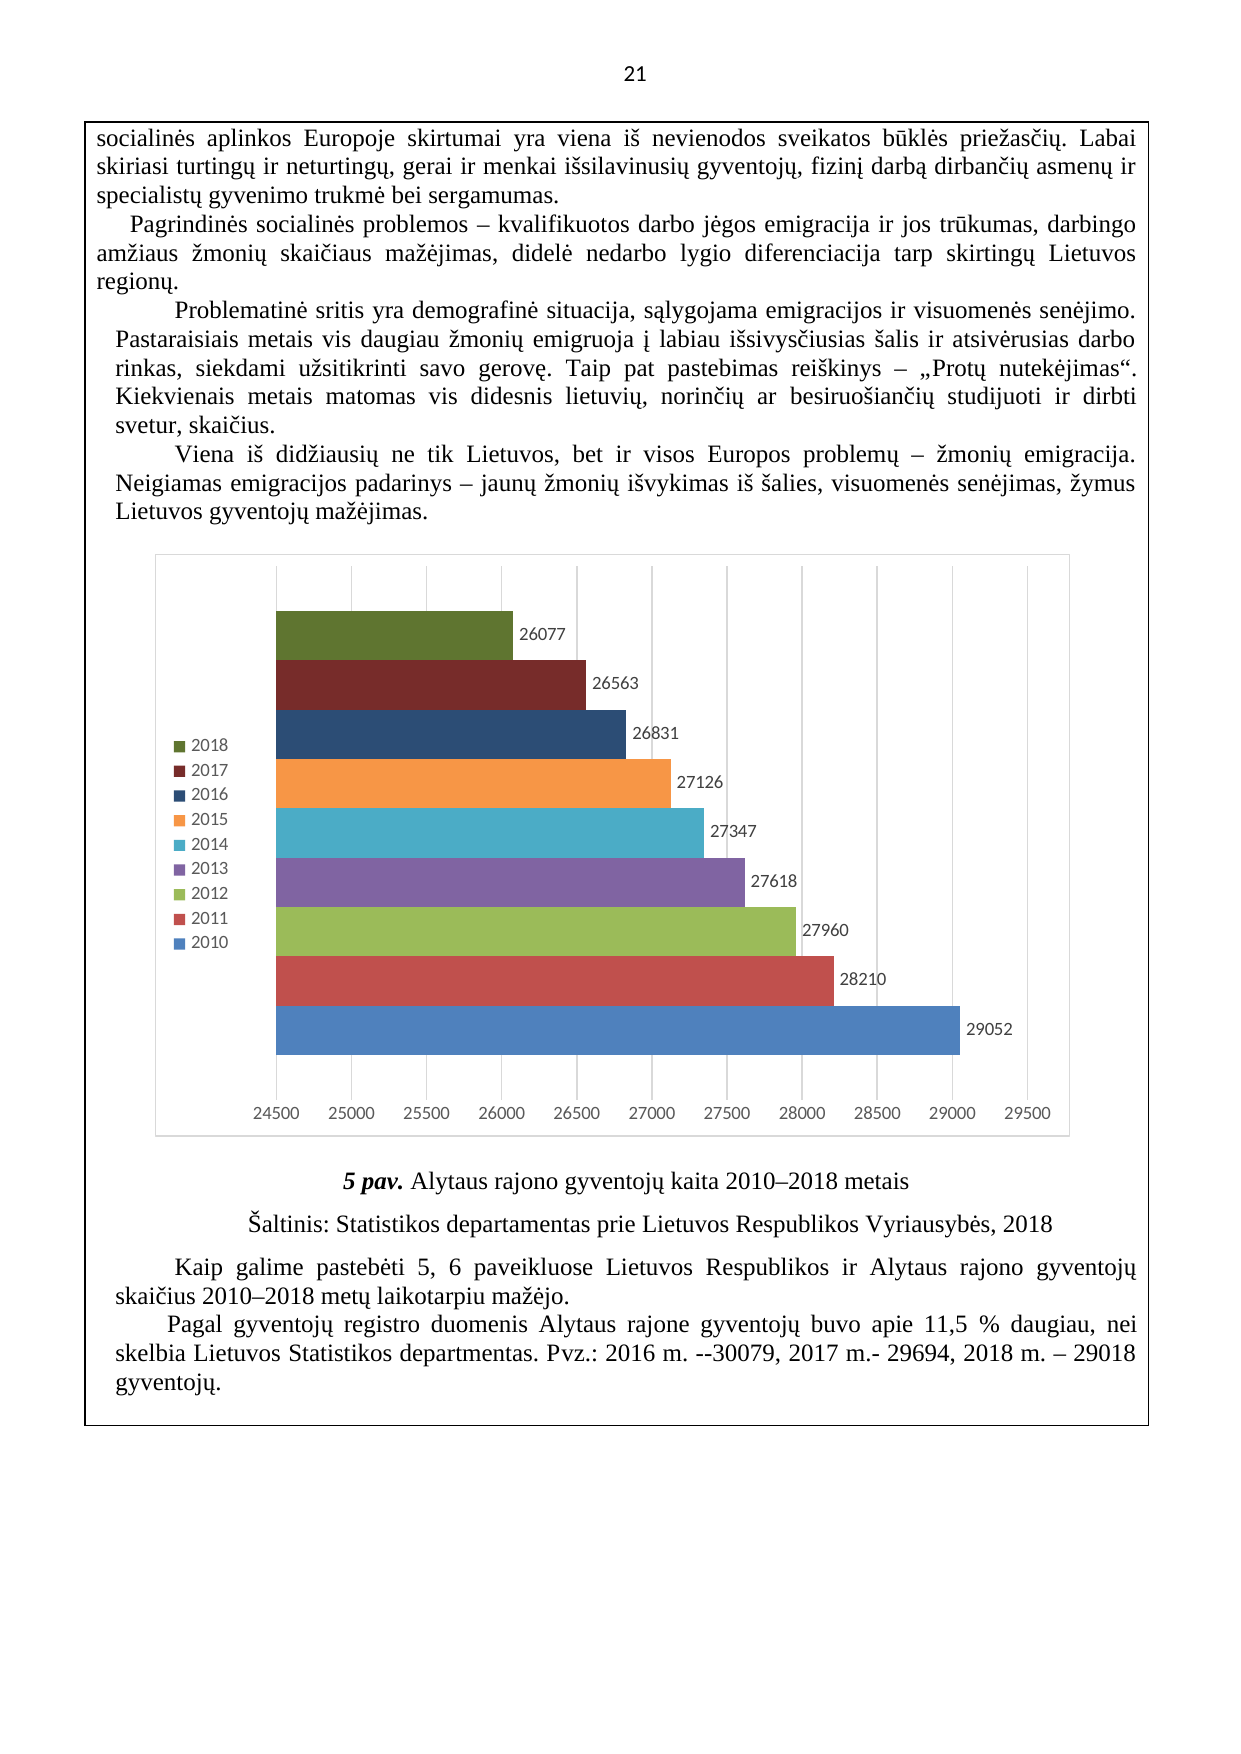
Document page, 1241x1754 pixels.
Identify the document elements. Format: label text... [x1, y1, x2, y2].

table_cell Socialiniai veiksniai 1. Demografinė padėtis. Žmonių socialinė aplinka – tai jų gyvenimo ir darbo sąlygos, pajamų lygis, išsilavinimas ir bendruomenės, kurioms jie priklauso. Visa tai labai veikia sveikatą. Dideli socialinės aplinkos Europoje skirtumai yra viena iš nevienodos sveikatos būklės priežasčių. Labai skiriasi turtingų ir neturtingų, gerai ir menkai išsilavinusių gyventojų, fizinį darbą dirbančių asmenų ir specialistų gyvenimo trukmė bei sergamumas. Pagrindinės socialinės problemos – kvalifikuotos darbo jėgos emigracija ir jos trūkumas, darbingo amžiaus žmonių skaičiaus mažėjimas, didelė nedarbo lygio diferenciacija tarp skirtingų Lietuvos regionų. Problematinė sritis yra demografinė situacija, sąlygojama emigracijos ir visuomenės senėjimo. Pastaraisiais metais vis daugiau žmonių emigruoja į labiau išsivysčiusias šalis ir atsivėrusias darbo rinkas, siekdami užsitikrinti savo gerovę. Taip pat pastebimas reiškinys – „Protų nutekėjimas“. Kiekvienais metais matomas vis didesnis lietuvių, norinčių ar besiruošiančių studijuoti ir dirbti svetur, skaičius. Viena iš didžiausių ne tik Lietuvos, bet ir visos Europos problemų – žmonių emigracija. Neigiamas emigracijos padarinys – jaunų žmonių išvykimas iš šalies, visuomenės senėjimas, žymus Lietuvos gyventojų mažėjimas. 5 pav. Alytaus rajono gyventojų kaita 2010–2018 metais Šaltinis: Statistikos departamentas prie Lietuvos Respublikos Vyriausybės, 2018 Kaip galime pastebėti 5, 6 paveikluose Lietuvos Respublikos ir Alytaus rajono gyventojų skaičius 2010–2018 metų laikotarpiu mažėjo. Pagal gyventojų registro duomenis Alytaus rajone gyventojų buvo apie 11,5 % daugiau, nei skelbia Lietuvos Statistikos departmentas. Pvz.: 2016 m. --30079, 2017 m.- 29694, 2018 m. – 29018 gyventojų. 6 pav. Lietuvos Respublikos gyventojų kaita 2010–2018 metais Šaltinis: Statistikos departamentas prie Lietuvos Respublikos Vyriausybės, 2018 7 pav. Gimusiųjų ir mirusiųjų kaita 2010–2018 metais Šaltinis: Statistikos departamentas prie Lietuvos Respublikos Vyriausybės, 2018 Per visą analizuojamą laikotarpį išliko neigiama natūrali gyventojų kaita, kadangi mirusiųjų gyventojų skaičius viršijo gimusiųjų skaičių. Mirusiųjų skaičius 2017 m. lyginant su 2010 metais sumažėjo 10 asmenų (žr. 7 pav.). Lyginant su praėjusiais metais mirusiųjų skaičius padidėjo 26 asmenimis. Statistikos departamento duomenimis 2018 metų pradžioje Alytaus rajono savivaldybėje gyveno 15466 darbingo amžiaus gyventojų. Darbingo amžiaus gyventojų skaičius kaip ir visoje šalyje kito į neigiamą pusę ir per 2010–2018 m. laikotarpį sumažėjo 1002 (6,1 %) darbingo amžiaus gyventojais. Kintant socialinėms vertybėms, liberalėjant visuomenei, keičiasi jaunų žmonių požiūris į šeimą, sparčiai yra tradicinė lietuvių šeima. Jauni žmonės stengiasi įgyti išsimokslinimą, pagerinti savo materialinę padėtį, o tik tada kurti šeimą ir gimdyti vaikus. Alytaus rajono savivaldybės neto migracijos rodikliai yra neigiami. Išvykusiųjų srautas didesnis nei atvykusiųjų, tai ir sąlygojo neigiamą neto migraciją 1000 gyventojų. Įvertinus neto migraciją 1000 gyventojų neigiamas pokytis kasmet nuo 2010 m. iki 2017 m. mažėjo. 2018 metų pradžioje Alytaus rajono savivaldybės gyventojų amžiaus sudėtis: 0–15 amžiaus gyventojai – 14,1 %, darbingo amžiaus gyventojai – 59,3 %, pensinio amžiaus gyventojai – 26,6 %. 2018 m. pradžioje Lietuvos Respublikos vidurkis pagal gyventojų amžių: vaikai sudarė 15,9 %, darbingo amžiaus gyventojai – 61,6 %, pensinio amžiaus gyventojai – 22,4 %. 2017 metų pradžioje Alytaus rajono savivaldybėje, lyginant su LR vidurkiu, buvo santykinai mažiau darbingo amžiaus gyventojų ir daugiau pensinio amžiaus gyventojų. 2. Švietimas. Švietimas – prioritetinė valstybės remiama sritis. Švietimo sistemos paslaugų apimtį ir įvairumą lemia ekonominių ir demografinių procesų kaita. Alytaus rajono savivaldybėje pastebimas vaikų mažėjimas, dėl šios priežasties mažėja ir švietimo įstaigų apkrovimas bei daugelis mokyklų dėl vaikų trūkumo, neišnaudoja savo potencialo ir tampa nuostolingos. Alytaus rajone veikia 6 gimnazijos (KrokialaukioTomo Noraus-Naruševičiaus, Simno, Butrimonių, Daugų Vlado Mirono, Miroslavo, Pivašiūnų), 3 pagrindinio ugdymo ir daugiafunkciai skyriai (Makniūnų, Punios, Ūdrijos), 1 specialioji mokykla (Simno specialioji mokykla), 1 neformaliojo ugdymo įstaiga (Meno ir sporto mokykla), 1 pagrindinio ugdymo skyriai (Alovės), 5 ikimokyklinio ugdymo skyriai (Venciūnų, Miroslavo, Butrimonių, Daugų, Simno). 2018 m. rugsėjo 1 d. į Alytaus r. Miroslavo gimnazijos Kumečių pagrindinio ugdymo skyrių nesusi rinkus mokiniams šis skyrius savivaldybės tarybos sprendimu nuo 2018 m. spalio 05 d. likviduotas, mokiniai pasirinko mokslus tęsti Miroslavo ir Simno gimnazijose. 8 pav. Mokinių skaičiaus kaita 2010–2018 metais Šaltinis: Alytaus rajono savivaldybės administracija, 2018 Kiekvienais metais rajono mokyklose mažėja mokinių. 2018 m. rugsėjo 1 d. bendrojo ugdymo mokyklose buvo 1507 mokiniai, o 2010 m. 2595 mokinių. Pastebimas sumažėjimas 1088 mokinių bendrojo ugdymo mokyklose. 2018 m. Alytaus rajono gimnazijų abiturientų pasiekti rezultatai atitinka respublikos vidurkiui. Aukšti lietuvių k., anglų kalbos, geografijos, biologijos, informacinių technologijų dalykų brandos egzaminų rezultatai. Aukštais lietuvių kalbos rezultatais išsiskiria Alytaus r. Daugų Vlado Mirono. Alytaus r. Simno ir Alytaus r. Butrimonių gimnazijos. Šios mokyklos aukštus įvertinimus gavo iš geografijos, biologijos, anglų k., fizikos, informacinių technologijų dalykų brandos egzaminų. Trys rajono geriausi abiturientai gavo savivaldybės skirtas po 290 Eur dydžio premijas už gerus mokymosi rezultatus. 2018 m. rajone penki rajono abiturientai gavo 100 balų įvertinimą iš lietuvių kalbos ir literatūros, informacinių technologijų, anglų k. ir geografijos egzaminus. Prastesni buvo matematikos ir istorijos brandos egzaminų rezultatai. 2018 m. rajone vidurinį išsilavinimą įgijo 111 abiturientų. Iš jų 30 įstojo į universitetus ir 18 į kolegijas. Iš viso į aukštąsias mokyklas įstojo 43,2% abiturientų, 26 abiturientai arba 23,4% įstojo į profesines mokyklas. 2018 m. 36 abiturientai arba 32,4% nesiekė jokios profesijos įsigijimo. 2018 rajone pagrindinį išsilavinimą įgijo 173 dešimtokai. 3.Užimtumas. Darbo biržos nuo 2018 m. spalio 1 d. tapo viena įstaiga – Užimtumo tarnyba prie Lietuvos Respublikos socialinės apsaugos ir darbo ministerijos.  Per 2018 metus darbdaviai registravo 228,4 tūkst. darbo pasiūlymų, tai yra 2,8 proc. daugiau negu per 2017 metus.  Darbo rinkoje paklausiausiais išlieka pardavėjai, sunkiasvorių sunkvežimių ir krovinių transporto priemonių vairuotojai, virėjai, lengvųjų automobilių, taksi ir furgonų vairuotojai, reklamos ir rinkodaros specialistai, statybininkai. Labiausiai augo darbininkų izoliuotojų, baldų apmušėjų, mėsininkų, vandentiekininkų ir vamzdynų montuotojų paklausa.  Į Užimtumo tarnybos klientų aptarnavimo skyrius per metus kreipėsi 253,7 tūkst. darbo neturinčių asmenų, tai nežymiai, 0,7 proc., daugiau negu 2017 metais.  Užimtumas suteiktas beveik 305 tūkst. asmenų. Padėta įsidarbinti 168,7 tūkst., veiklą pagal verslo liudijimus pradėjo 90,6 tūkst., remiamas užimtumas per aktyvios darbo rinkos politikos priemones suteiktas 41 tūkst. asmenų, užimtumo didinimo programose dalyvavo 4,6 tūkst. [86, 123, 1148, 1424]
